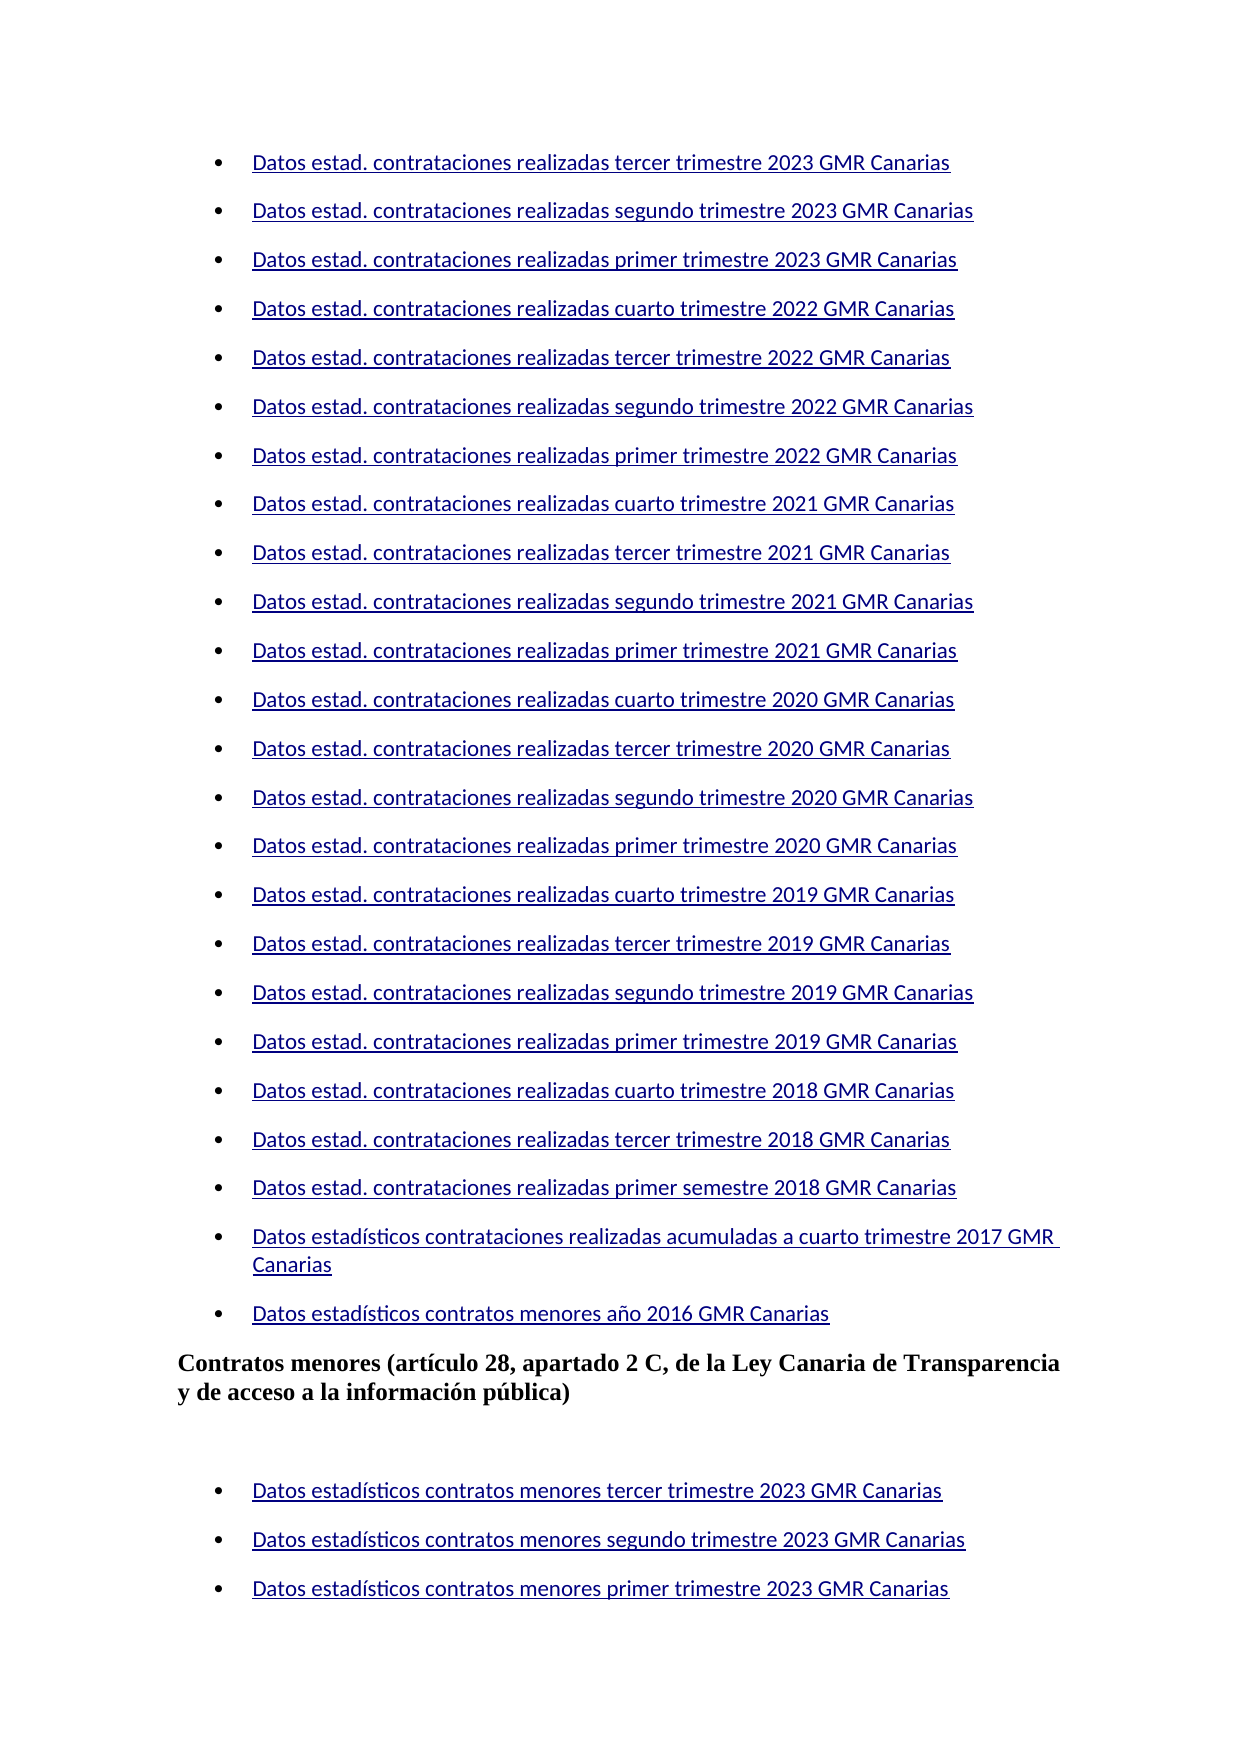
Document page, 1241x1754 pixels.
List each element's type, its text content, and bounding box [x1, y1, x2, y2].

list Datos estadísticos contratos menores segundo trimestre 2023 GMR Canarias [215, 1525, 1063, 1553]
list Datos estad. contrataciones realizadas tercer trimestre 2022 GMR Canarias [215, 343, 1063, 371]
list Datos estad. contrataciones realizadas segundo trimestre 2021 GMR Canarias [215, 587, 1063, 615]
list Datos estad. contrataciones realizadas tercer trimestre 2021 GMR Canarias [215, 538, 1063, 566]
list Datos estad. contrataciones realizadas tercer trimestre 2019 GMR Canarias [215, 929, 1063, 957]
list Datos estadísticos contrataciones realizadas acumuladas a cuarto trimestre 2017 GMR Canarias [215, 1222, 1063, 1278]
text Contratos menores (artículo 28, apartado 2 C, de la Ley Canaria de Transparencia y de acceso a la información pública) [177, 1348, 1063, 1406]
list Datos estad. contrataciones realizadas cuarto trimestre 2022 GMR Canarias [215, 294, 1063, 322]
list Datos estadísticos contratos menores tercer trimestre 2023 GMR Canarias [215, 1476, 1063, 1504]
list Datos estad. contrataciones realizadas segundo trimestre 2022 GMR Canarias [215, 392, 1063, 420]
list Datos estad. contrataciones realizadas cuarto trimestre 2021 GMR Canarias [215, 489, 1063, 518]
list Datos estadísticos contratos menores primer trimestre 2023 GMR Canarias [215, 1574, 1063, 1602]
list Datos estad. contrataciones realizadas segundo trimestre 2019 GMR Canarias [215, 978, 1063, 1006]
list Datos estad. contrataciones realizadas primer trimestre 2020 GMR Canarias [215, 832, 1063, 859]
list Datos estad. contrataciones realizadas segundo trimestre 2023 GMR Canarias [215, 196, 1063, 224]
list Datos estad. contrataciones realizadas primer trimestre 2023 GMR Canarias [215, 245, 1063, 273]
list Datos estad. contrataciones realizadas tercer trimestre 2020 GMR Canarias [215, 734, 1063, 762]
list Datos estad. contrataciones realizadas tercer trimestre 2023 GMR Canarias [215, 148, 1063, 176]
list Datos estadísticos contratos menores año 2016 GMR Canarias [215, 1299, 1063, 1327]
list Datos estad. contrataciones realizadas primer semestre 2018 GMR Canarias [215, 1173, 1063, 1202]
list Datos estad. contrataciones realizadas cuarto trimestre 2019 GMR Canarias [215, 880, 1063, 908]
list Datos estad. contrataciones realizadas primer trimestre 2019 GMR Canarias [215, 1027, 1063, 1055]
list Datos estad. contrataciones realizadas cuarto trimestre 2020 GMR Canarias [215, 685, 1063, 713]
list Datos estad. contrataciones realizadas primer trimestre 2022 GMR Canarias [215, 441, 1063, 469]
list Datos estad. contrataciones realizadas tercer trimestre 2018 GMR Canarias [215, 1125, 1063, 1153]
list Datos estad. contrataciones realizadas primer trimestre 2021 GMR Canarias [215, 636, 1063, 664]
list Datos estad. contrataciones realizadas cuarto trimestre 2018 GMR Canarias [215, 1076, 1063, 1104]
list Datos estad. contrataciones realizadas segundo trimestre 2020 GMR Canarias [215, 783, 1063, 811]
